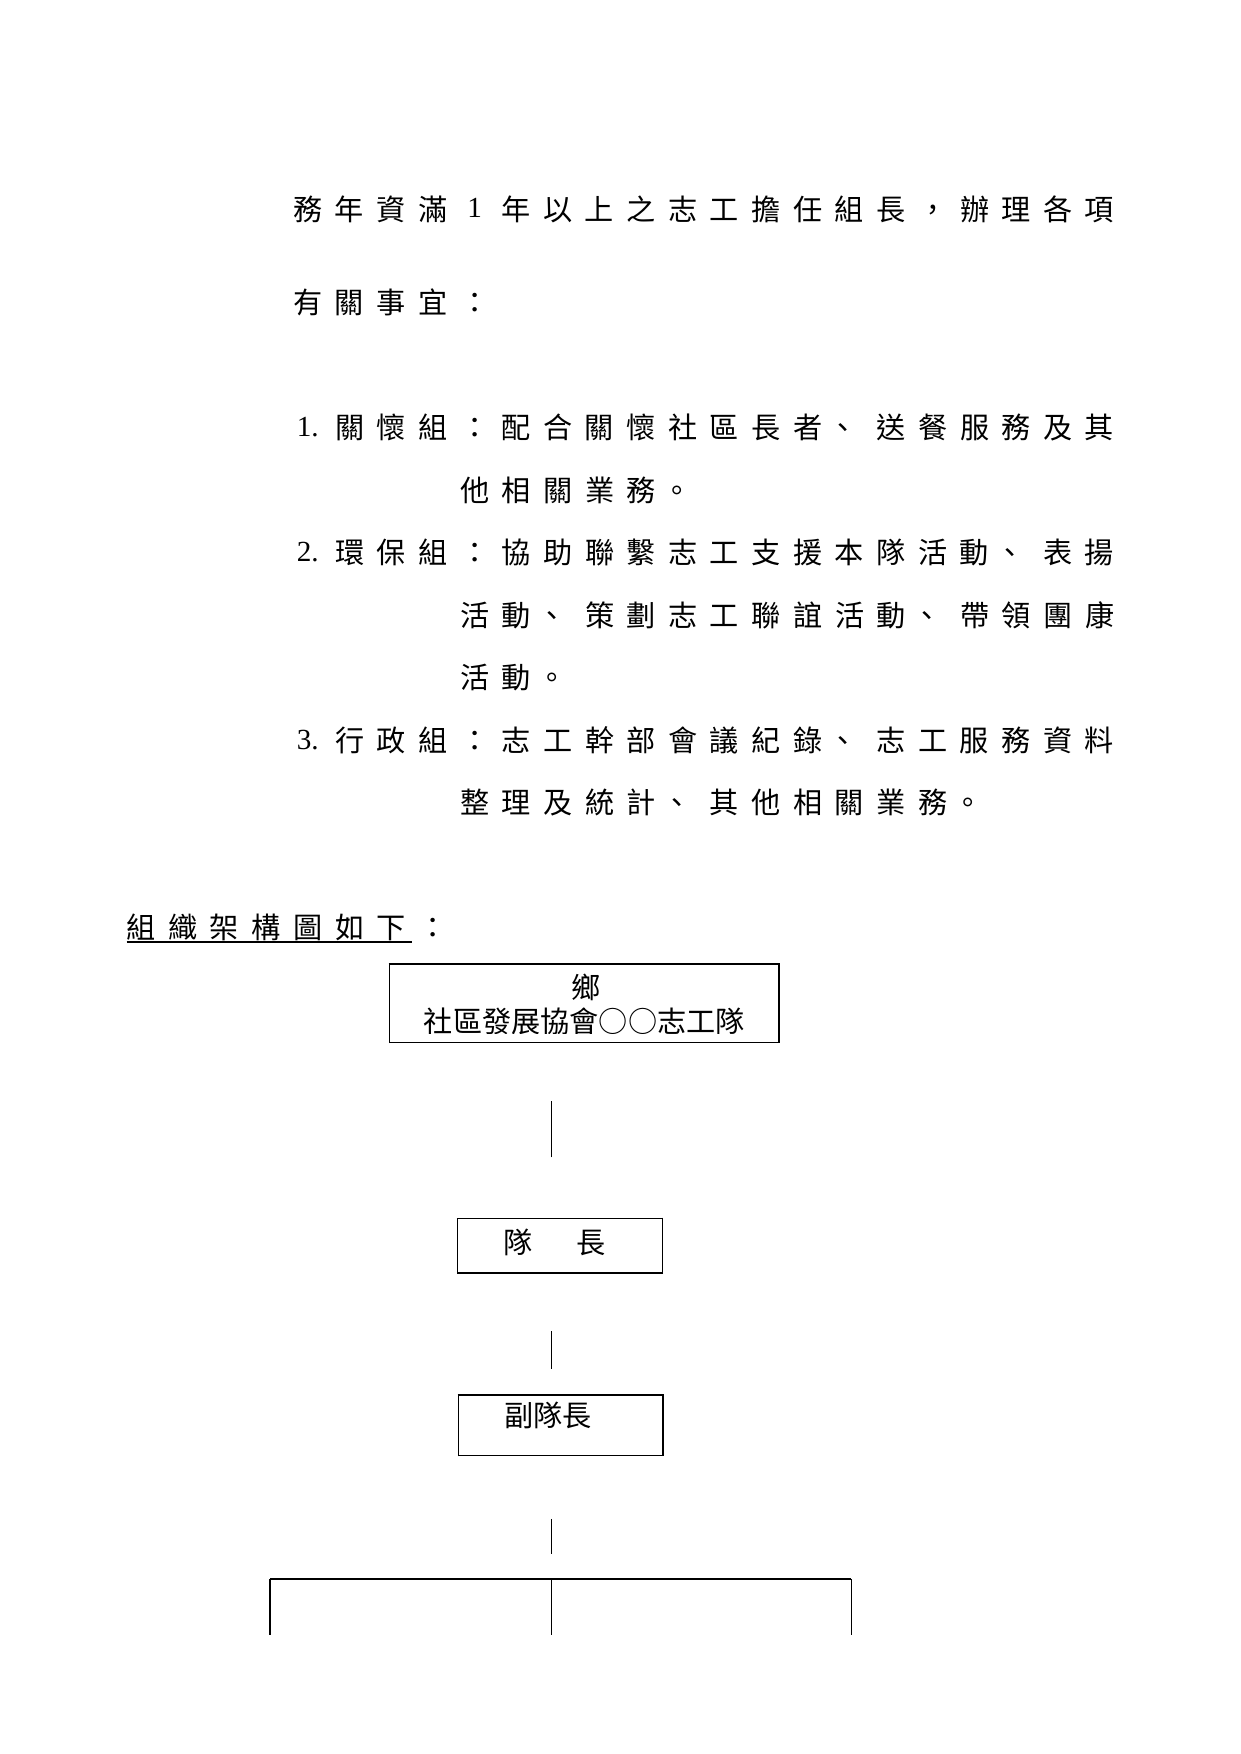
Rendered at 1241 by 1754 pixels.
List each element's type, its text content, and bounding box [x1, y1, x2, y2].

text 副隊長 [474, 1403, 647, 1433]
text 1.關懷組：配合關懷社區長者、送餐服務及其他相關業務。 [270, 384, 1120, 509]
text 社區發展協會○○志工隊 [405, 1005, 763, 1034]
text 組織架構圖如下： [120, 884, 1120, 947]
text 隊 長 [473, 1227, 646, 1260]
text 3.行政組：志工幹部會議紀錄、志工服務資料整理及統計、其他相關業務。 [270, 697, 1120, 822]
text 務年資滿1年以上之志工擔任組長，辦理各項有關事宜： [208, 134, 1120, 322]
text 2.環保組：協助聯繫志工支援本隊活動、表揚活動、策劃志工聯誼活動、帶領團康活動。 [270, 509, 1120, 697]
text 鄉 [405, 972, 763, 1005]
